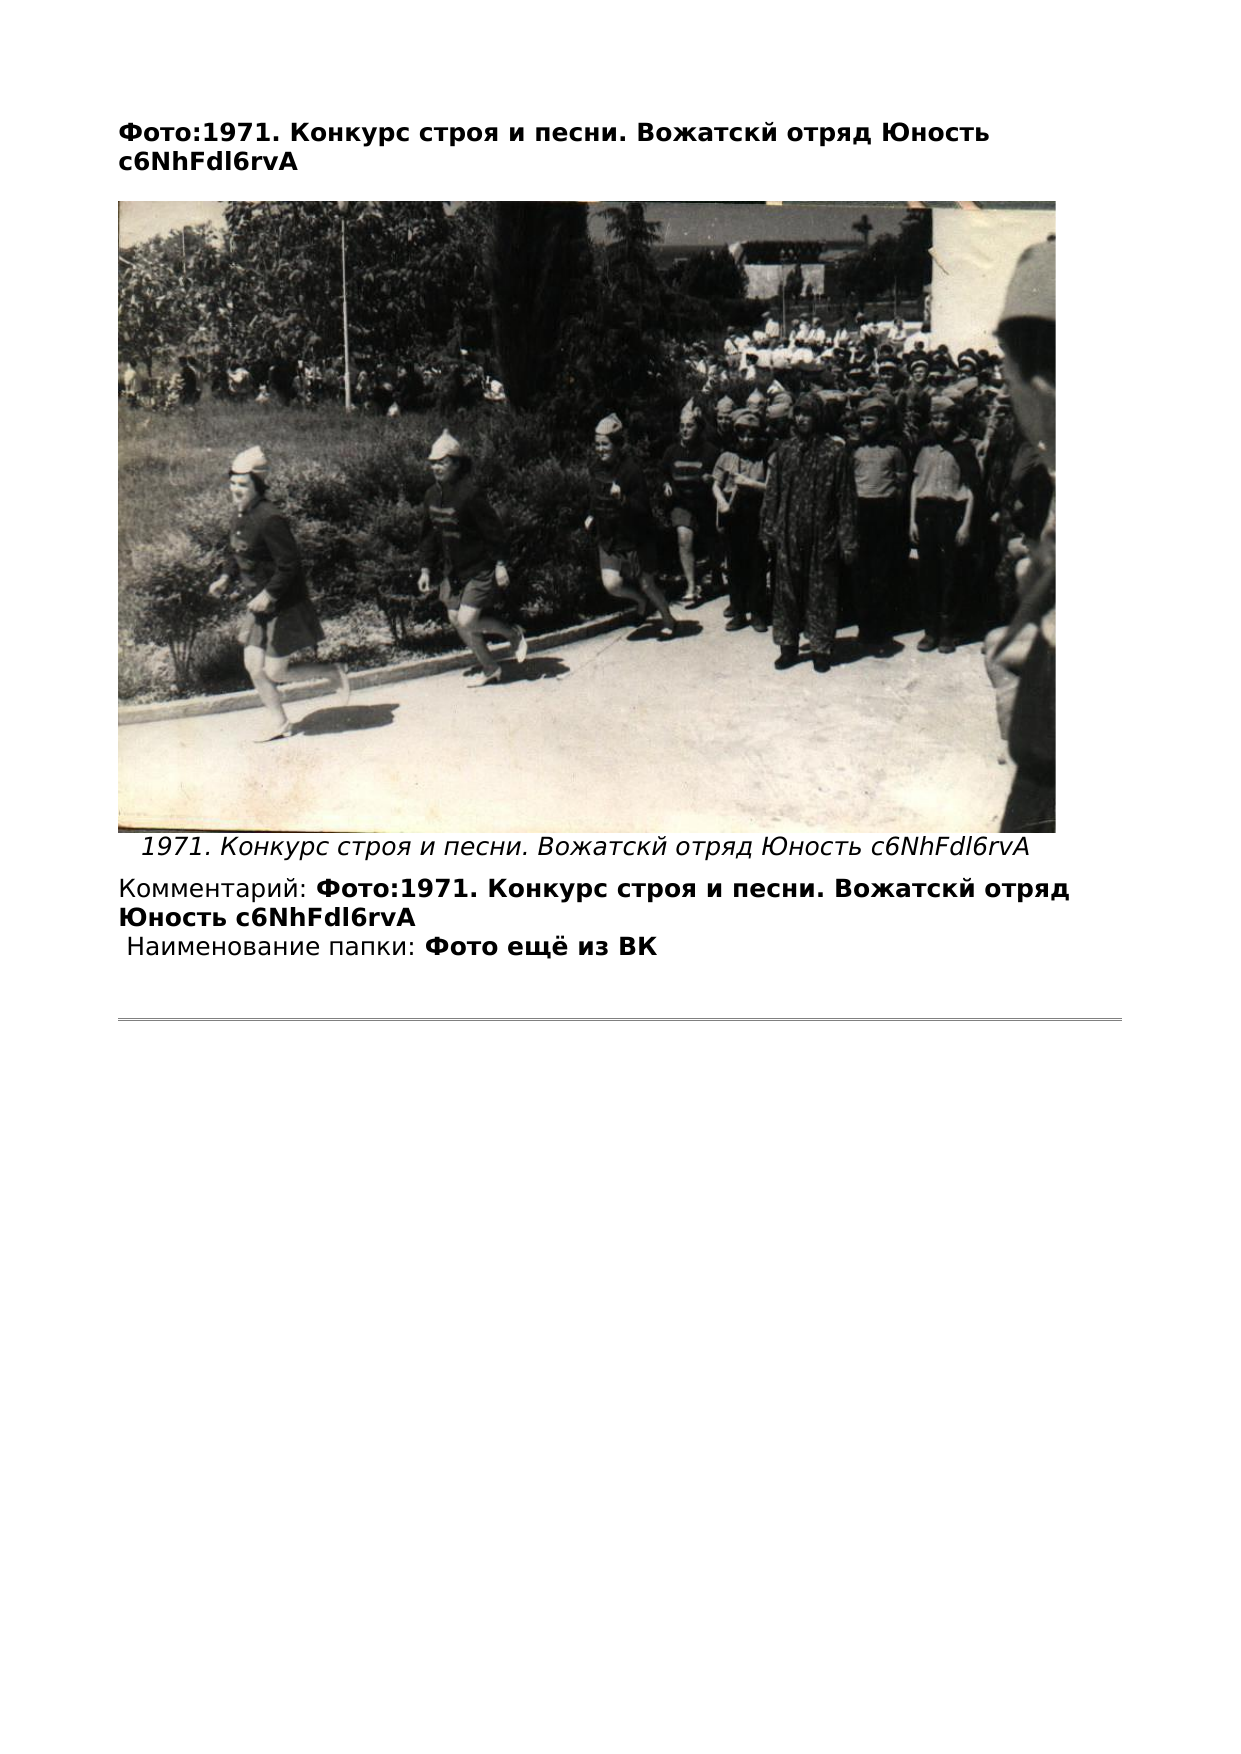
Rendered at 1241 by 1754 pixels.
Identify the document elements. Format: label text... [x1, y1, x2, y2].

text Комментарий: Фото:1971. Конкурс строя и песни. Вожатскй отряд Юность c6NhFdl6rvA Наименование папки: Фото ещё из ВК [118, 874, 1122, 991]
picture [118, 201, 1056, 833]
text 1971. Конкурс строя и песни. Вожатскй отряд Юность c6NhFdl6rvA [118, 833, 1056, 861]
subtitle Фото:1971. Конкурс строя и песни. Вожатскй отряд Юность c6NhFdl6rvA [118, 118, 1122, 176]
